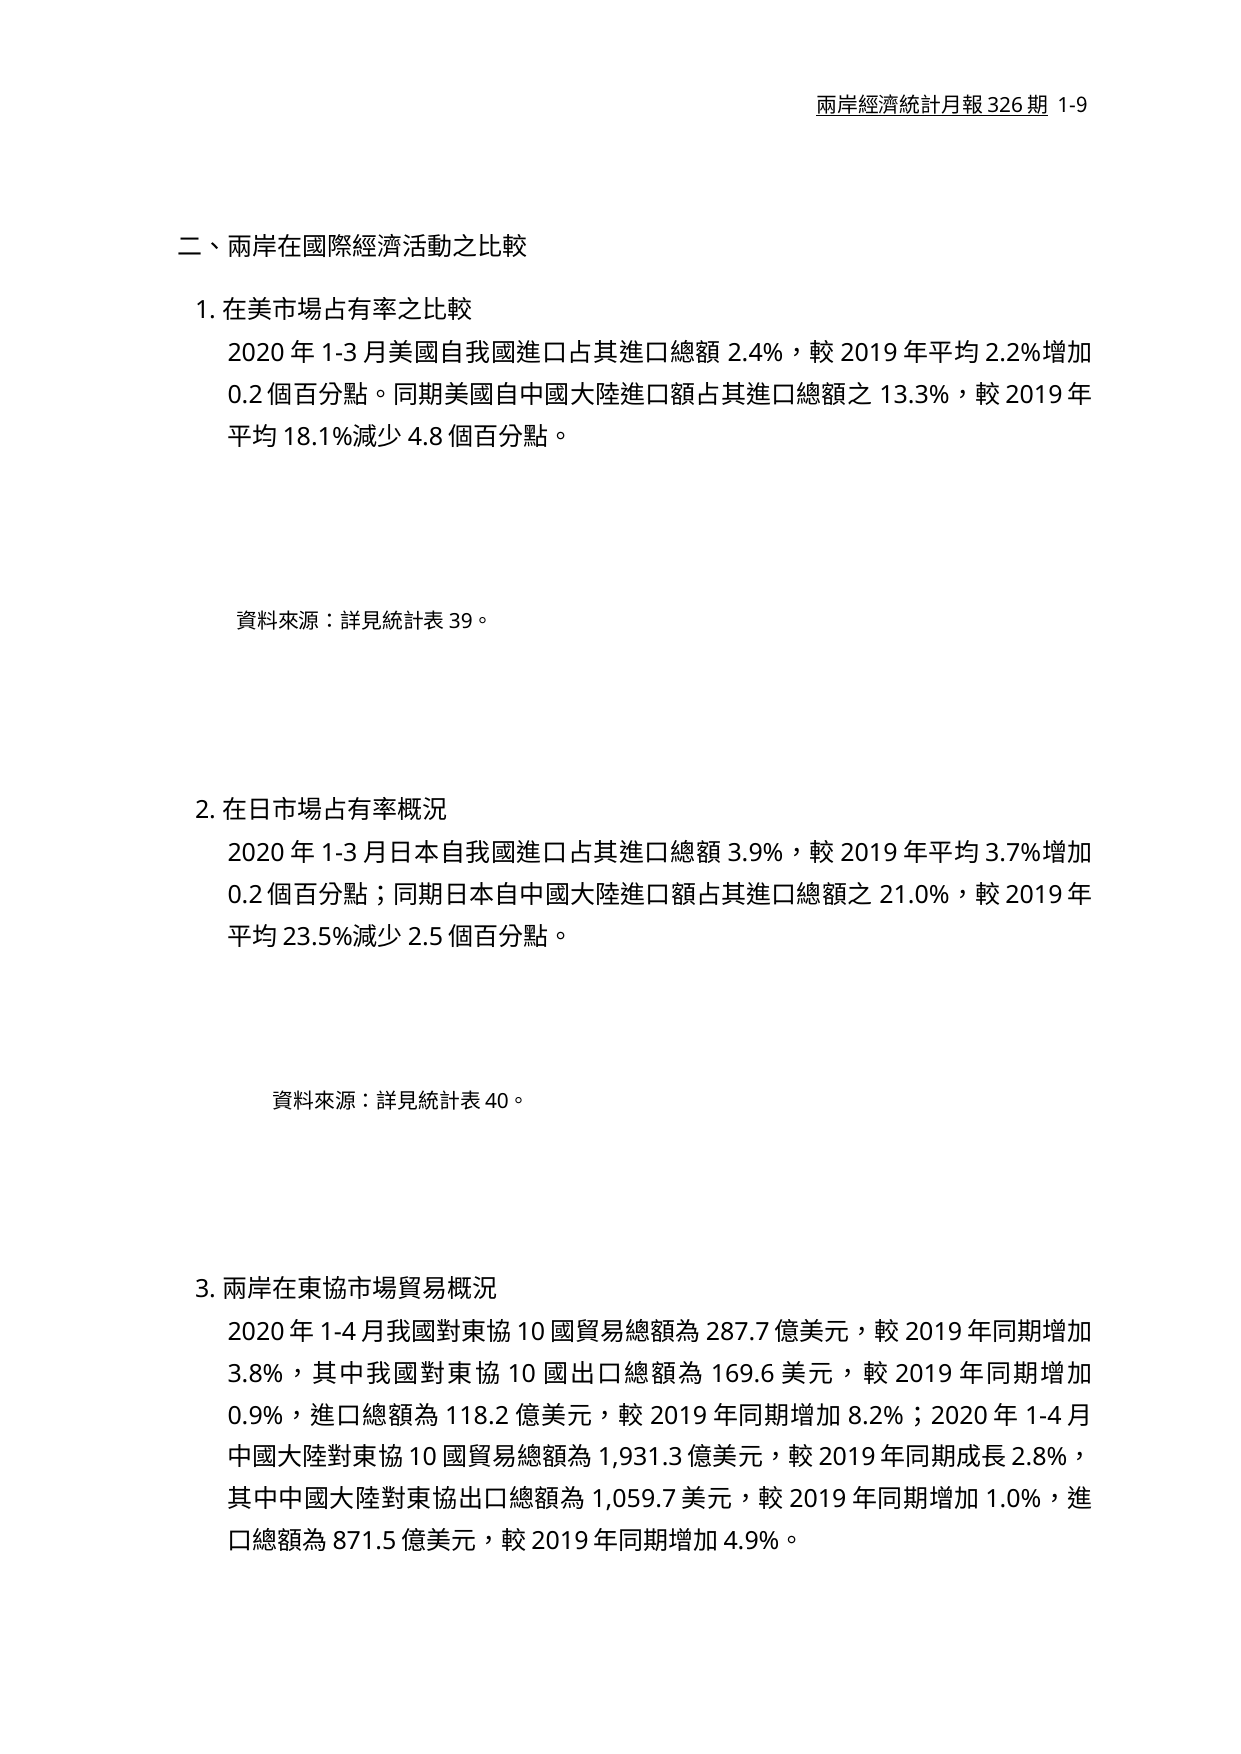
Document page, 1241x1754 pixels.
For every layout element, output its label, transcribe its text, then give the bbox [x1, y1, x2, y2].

text 2020年1-3月日本自我國進口占其進口總額3.9%，較2019年平均3.7%增加0.2個百分點；同期日本自中國大陸進口額占其進口總額之21.0%，較2019年平均23.5%減少2.5個百分點。 [227, 828, 1093, 877]
text 2020年1-4月我國對東協10國貿易總額為287.7億美元，較2019年同期增加3.8%，其中我國對東協10國出口總額為169.6美元，較2019年同期增加0.9%，進口總額為118.2億美元，較2019年同期增加8.2%；2020年1-4月中國大陸對東協10國貿易總額為1,931.3億美元，較2019年同期成長2.8%，其中中國大陸對東協出口總額為1,059.7美元，較2019年同期增加1.0%，進口總額為871.5億美元，較2019年同期增加4.9%。 [227, 1307, 1093, 1557]
text 2020年1-3月日本自我國進口占其進口總額3.9%，較2019年平均3.7%增加0.2個百分點；同期日本自中國大陸進口額占其進口總額之21.0%，較2019年平均23.5%減少2.5個百分點。 [227, 911, 1093, 953]
text 3. 兩岸在東協市場貿易概況 [195, 1245, 1087, 1307]
text 2. 在日市場占有率概況 [195, 766, 1087, 828]
text 二、兩岸在國際經濟活動之比較 [177, 203, 1087, 266]
text 2020年1-3月美國自我國進口占其進口總額2.4%，較2019年平均2.2%增加0.2個百分點。同期美國自中國大陸進口額占其進口總額之13.3%，較2019年平均18.1%減少4.8個百分點。 [227, 411, 1093, 453]
text 資料來源：詳見統計表40。 [272, 1057, 1087, 1120]
text 2020年1-3月美國自我國進口占其進口總額2.4%，較2019年平均2.2%增加0.2個百分點。同期美國自中國大陸進口額占其進口總額之13.3%，較2019年平均18.1%減少4.8個百分點。 [227, 328, 1093, 377]
text 1. 在美市場占有率之比較 [195, 266, 1087, 328]
text 資料來源：詳見統計表39。 [177, 578, 1087, 641]
